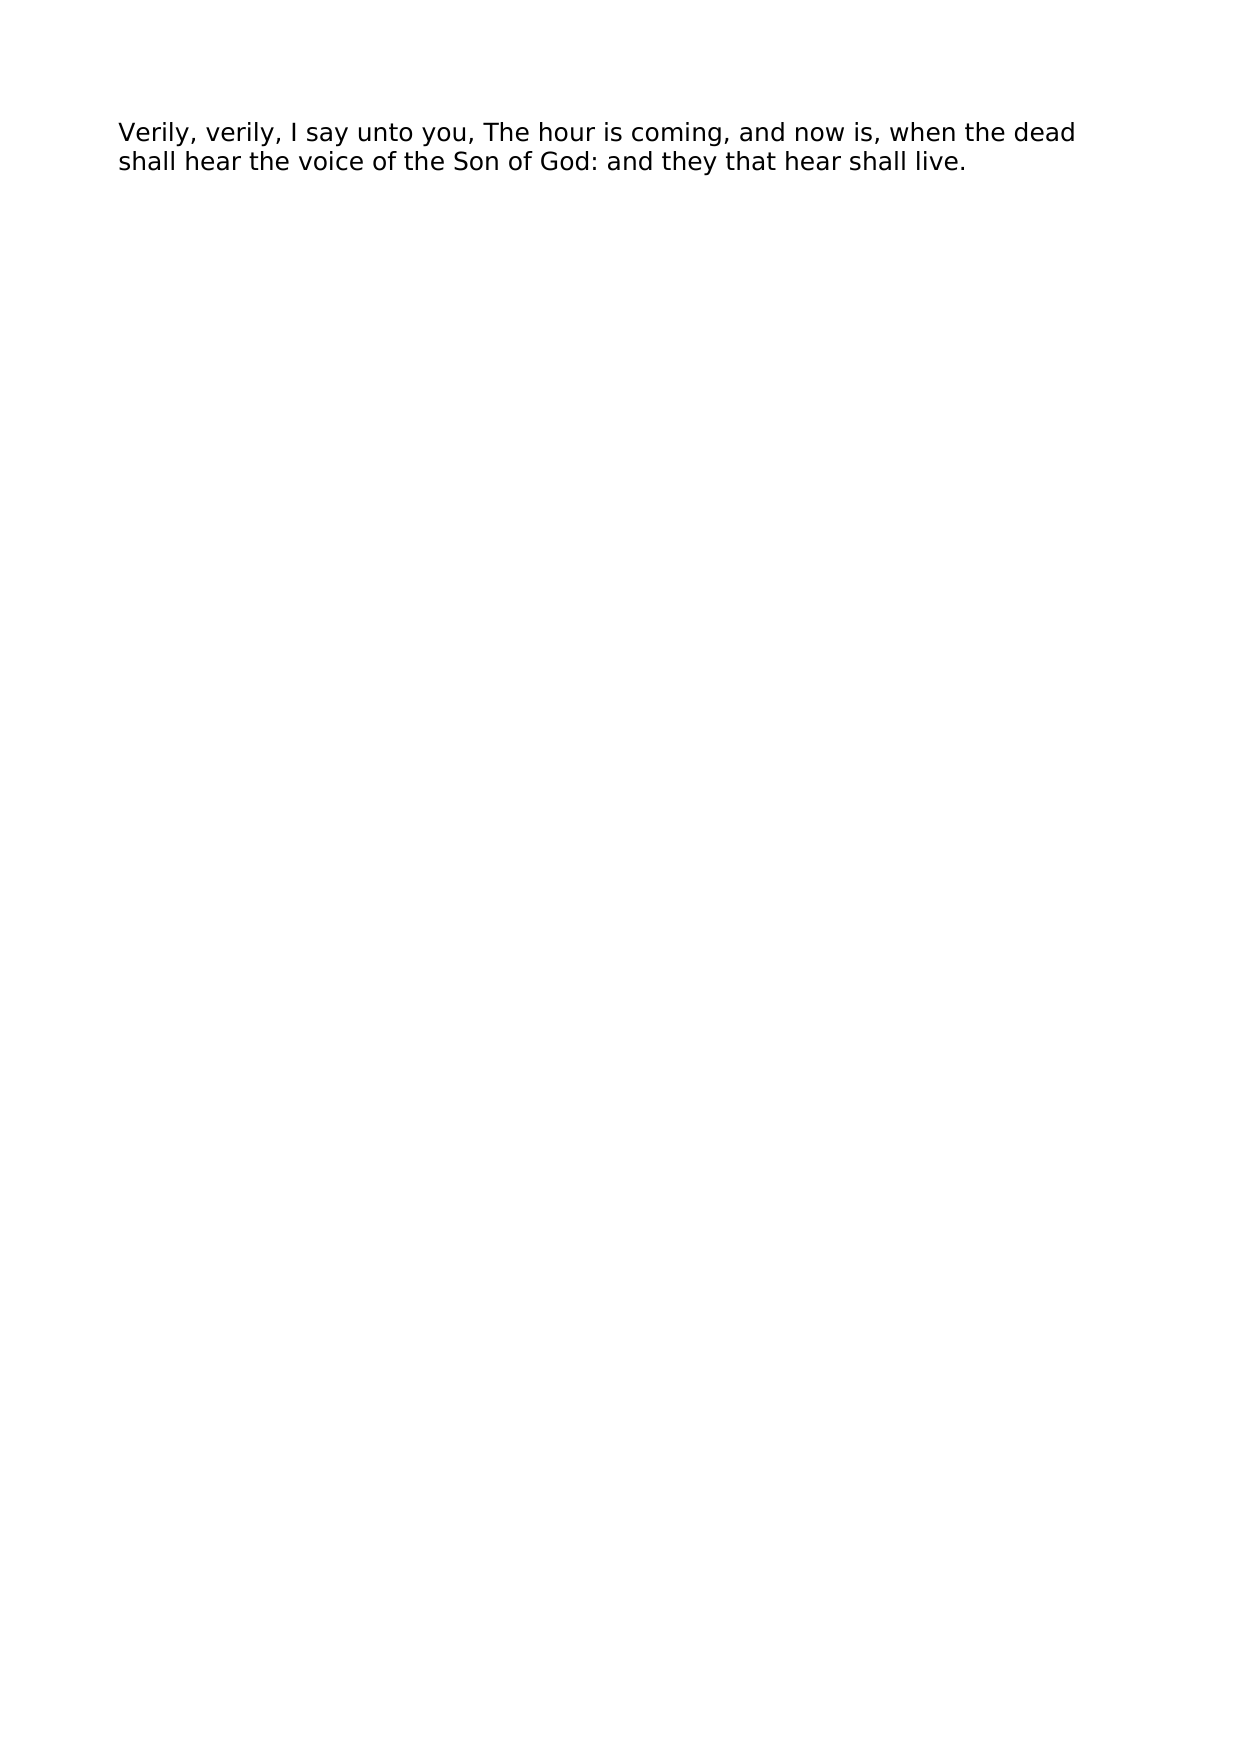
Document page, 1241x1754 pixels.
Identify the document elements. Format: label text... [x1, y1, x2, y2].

text Verily, verily, I say unto you, The hour is coming, and now is, when the dead shall hear the voice of the Son of God: and they that hear shall live. [118, 118, 1122, 176]
